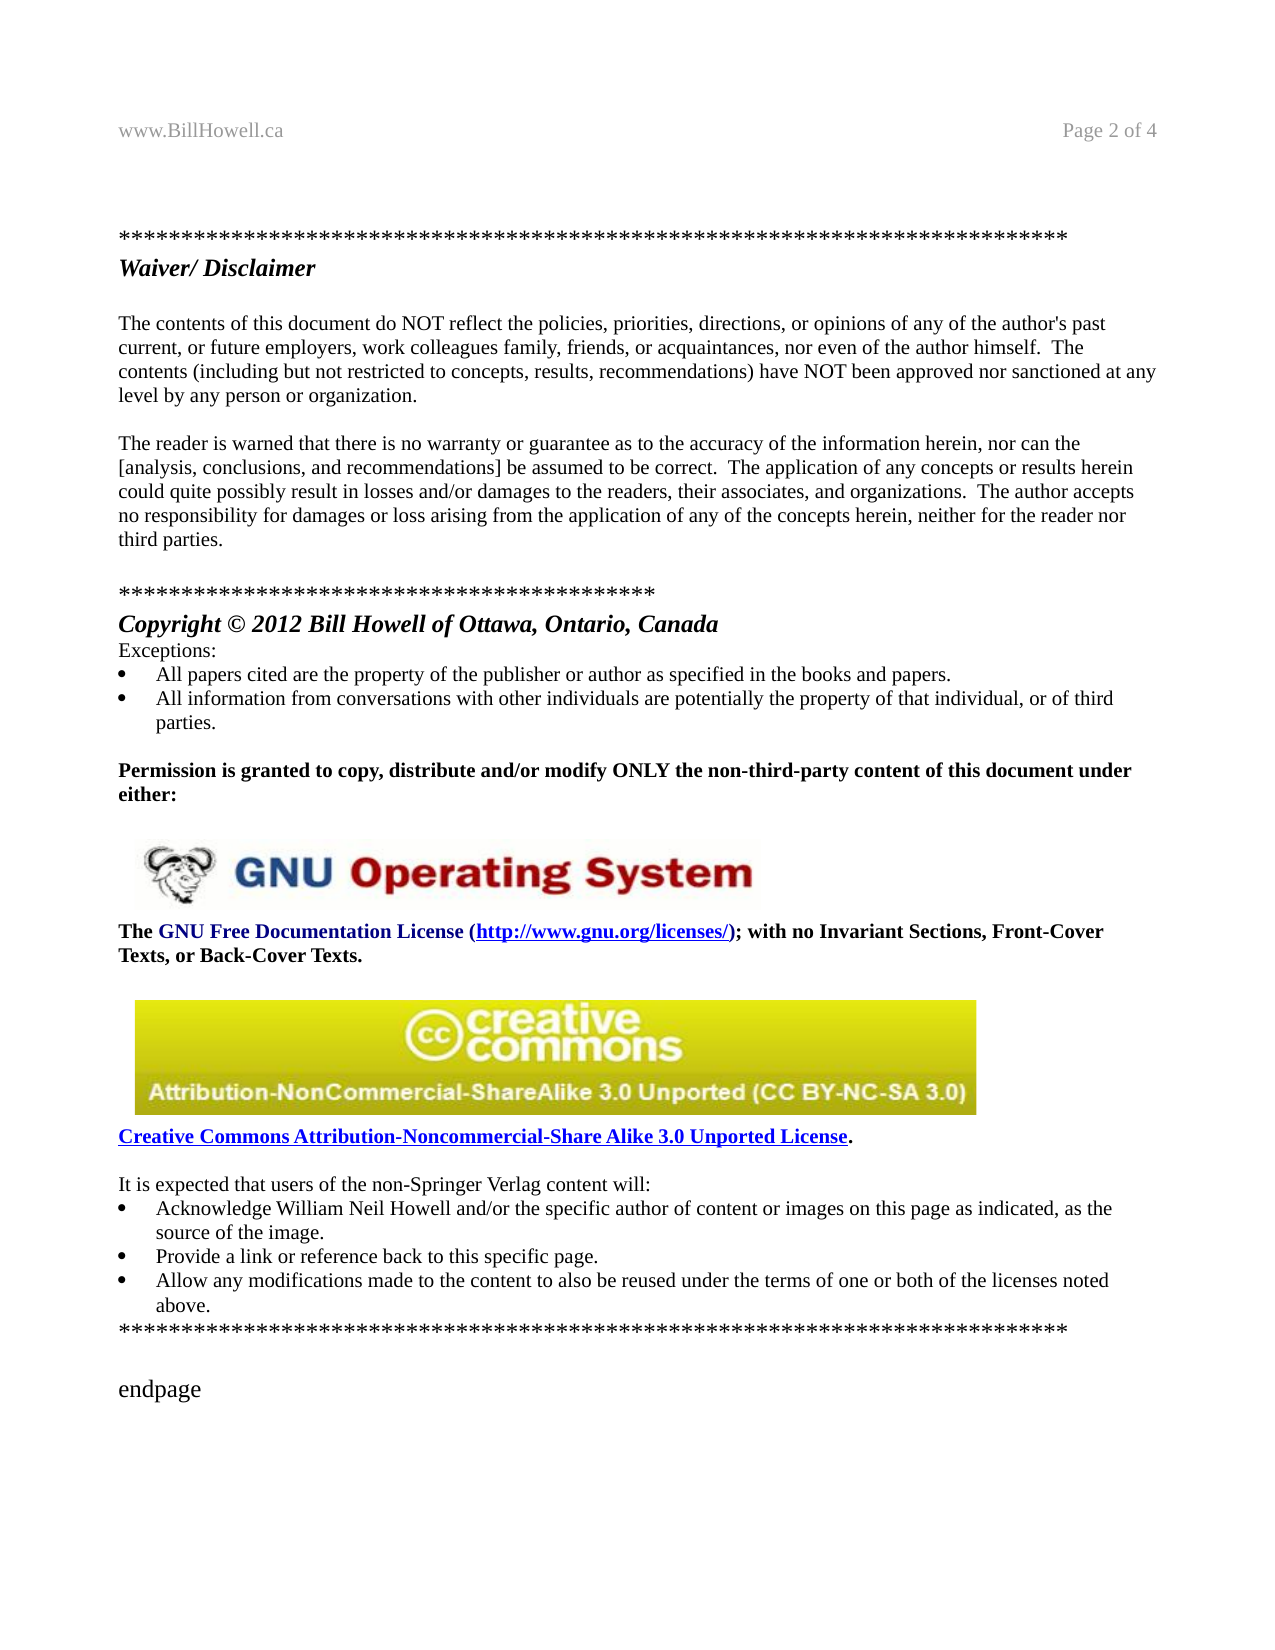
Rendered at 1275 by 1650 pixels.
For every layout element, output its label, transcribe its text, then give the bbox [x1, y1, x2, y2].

picture [134, 839, 761, 910]
text Waiver/ Disclaimer [118, 253, 1157, 282]
text endpage [118, 1374, 1157, 1403]
text The reader is warned that there is no warranty or guarantee as to the accuracy of the information herein, nor can the [analysis, conclusions, and recommendations] be assumed to be correct. The application of any concepts or results herein could quite possibly result in losses and/or damages to the readers, their associates, and organizations. The author accepts no responsibility for damages or loss arising from the application of any of the concepts herein, neither for the reader nor third parties. [118, 431, 1157, 551]
list All papers cited are the property of the publisher or author as specified in the books and papers. [118, 662, 1157, 686]
text Permission is granted to copy, distribute and/or modify ONLY the non-third-party content of this document under either: [118, 758, 1157, 806]
text **************************************************************************** [118, 1317, 1157, 1345]
list All information from conversations with other individuals are potentially the property of that individual, or of third parties. [118, 686, 1157, 734]
text ******************************************* [118, 580, 1157, 609]
list Provide a link or reference back to this specific page. [118, 1244, 1157, 1268]
list Allow any modifications made to the content to also be reused under the terms of one or both of the licenses noted above. [118, 1268, 1157, 1317]
text It is expected that users of the non-Springer Verlag content will: [118, 1172, 1157, 1196]
text Creative Commons Attribution-Noncommercial-Share Alike 3.0 Unported License. [118, 1124, 1157, 1148]
text Exceptions: [118, 638, 1157, 662]
text The contents of this document do NOT reflect the policies, priorities, directions, or opinions of any of the author's past current, or future employers, work colleagues family, friends, or acquaintances, nor even of the author himself. The contents (including but not restricted to concepts, results, recommendations) have NOT been approved nor sanctioned at any level by any person or organization. [118, 311, 1157, 407]
picture [134, 1000, 977, 1115]
text The GNU Free Documentation License (http://www.gnu.org/licenses/); with no Invariant Sections, Front-Cover Texts, or Back-Cover Texts. [118, 919, 1157, 967]
list Acknowledge William Neil Howell and/or the specific author of content or images on this page as indicated, as the source of the image. [118, 1196, 1157, 1244]
text **************************************************************************** [118, 224, 1157, 253]
text Copyright © 2012 Bill Howell of Ottawa, Ontario, Canada [118, 609, 1157, 638]
